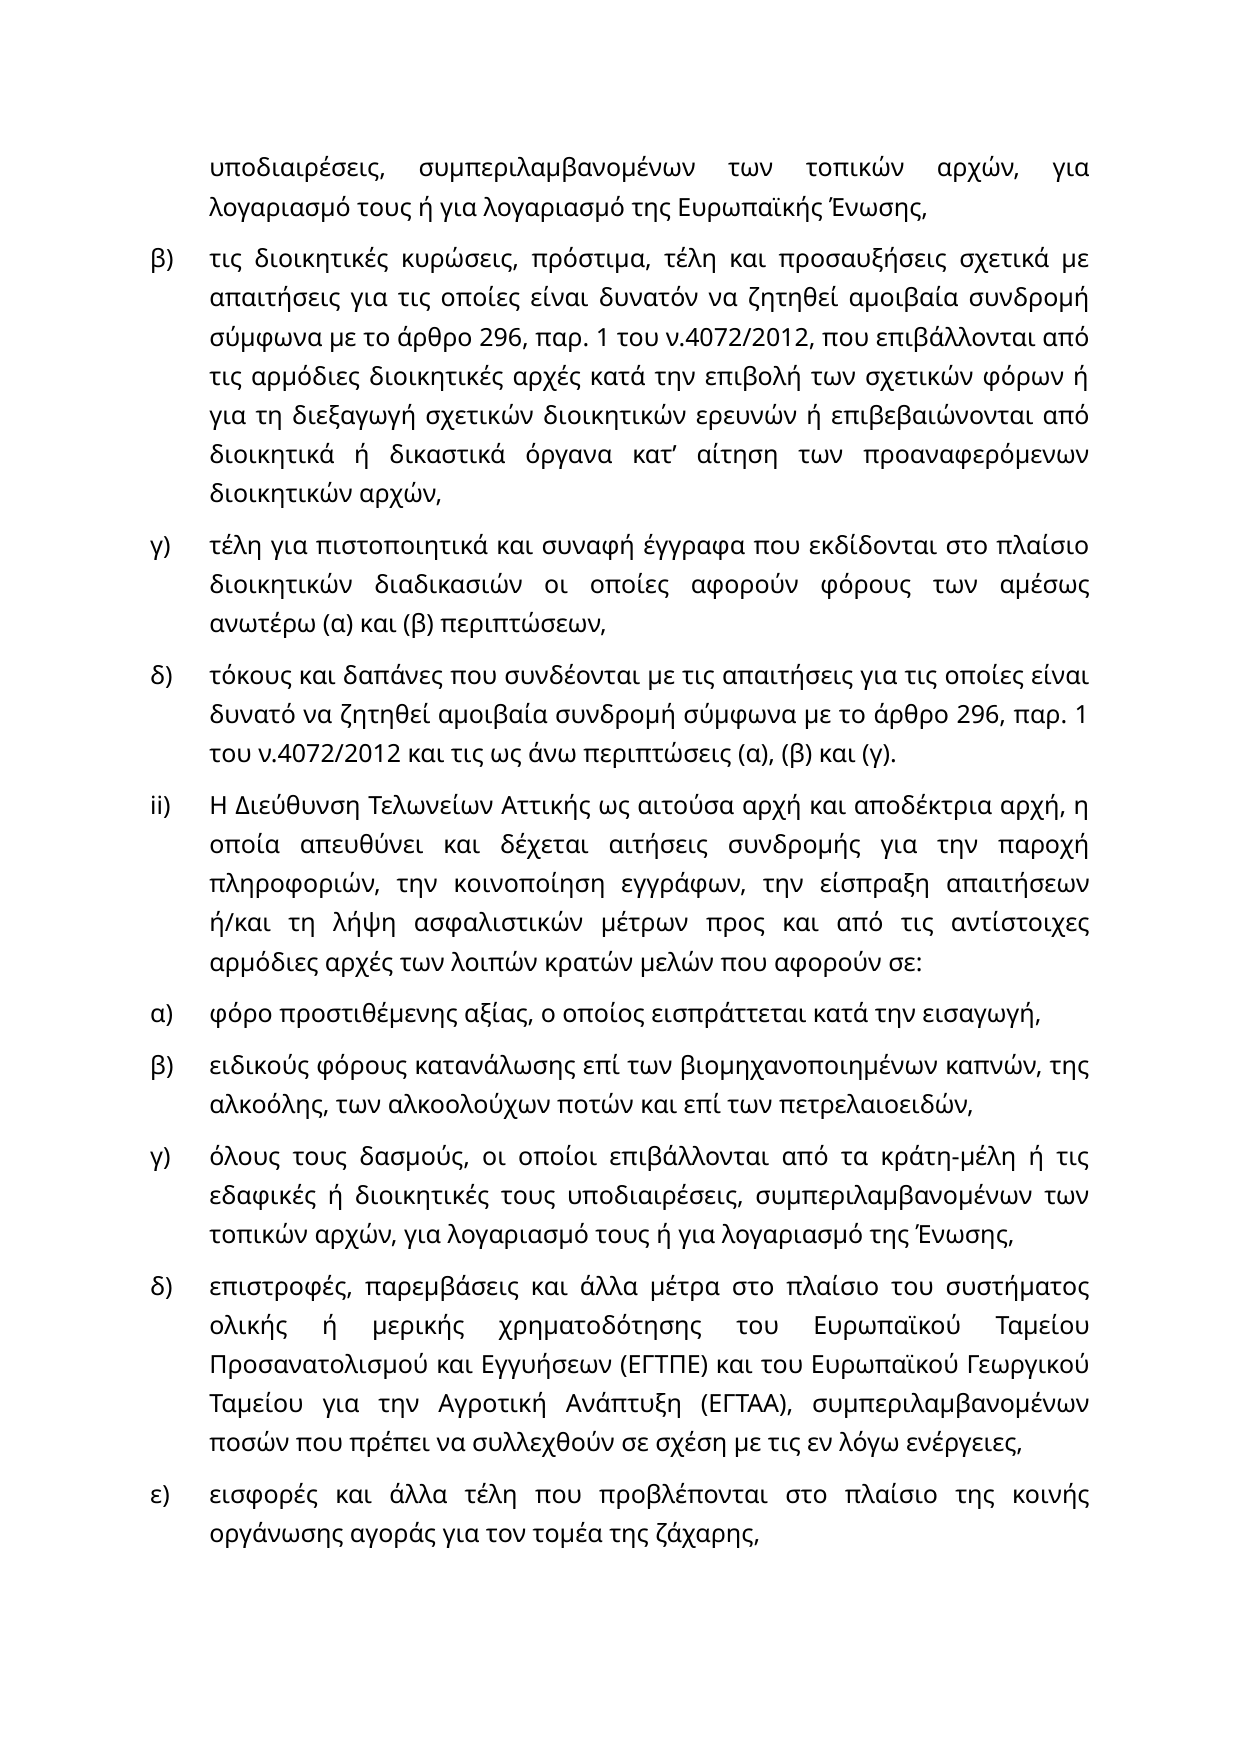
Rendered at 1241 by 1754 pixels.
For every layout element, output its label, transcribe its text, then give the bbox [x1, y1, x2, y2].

list β) τις διοικητικές κυρώσεις, πρόστιμα, τέλη και προσαυξήσεις σχετικά με απαιτήσεις για τις οποίες είναι δυνατόν να ζητηθεί αμοιβαία συνδρομή σύμφωνα με το άρθρο 296, παρ. 1 του ν.4072/2012, που επιβάλλονται από τις αρμόδιες διοικητικές αρχές κατά την επιβολή των σχετικών φόρων ή για τη διεξαγωγή σχετικών διοικητικών ερευνών ή επιβεβαιώνονται από διοικητικά ή δικαστικά όργανα κατ’ αίτηση των προαναφερόμενων διοικητικών αρχών, [150, 241, 1090, 510]
list β) ειδικούς φόρους κατανάλωσης επί των βιομηχανοποιημένων καπνών, της αλκοόλης, των αλκοολούχων ποτών και επί των πετρελαιοειδών, [150, 1047, 1090, 1121]
list γ) όλους τους δασμούς, οι οποίοι επιβάλλονται από τα κράτη-μέλη ή τις εδαφικές ή διοικητικές τους υποδιαιρέσεις, συμπεριλαμβανομένων των τοπικών αρχών, για λογαριασμό τους ή για λογαριασμό της Ένωσης, [150, 1138, 1090, 1251]
list ii) H Διεύθυνση Τελωνείων Αττικής ως αιτούσα αρχή και αποδέκτρια αρχή, η οποία απευθύνει και δέχεται αιτήσεις συνδρομής για την παροχή πληροφοριών, την κοινοποίηση εγγράφων, την είσπραξη απαιτήσεων ή/και τη λήψη ασφαλιστικών μέτρων προς και από τις αντίστοιχες αρμόδιες αρχές των λοιπών κρατών μελών που αφορούν σε: [150, 787, 1090, 978]
list δ) επιστροφές, παρεμβάσεις και άλλα μέτρα στο πλαίσιο του συστήματος ολικής ή μερικής χρηματοδότησης του Ευρωπαϊκού Ταμείου Προσανατολισμού και Εγγυήσεων (ΕΓΤΠΕ) και του Ευρωπαϊκού Γεωργικού Ταμείου για την Αγροτική Ανάπτυξη (ΕΓΤΑΑ), συμπεριλαμβανομένων ποσών που πρέπει να συλλεχθούν σε σχέση με τις εν λόγω ενέργειες, [150, 1268, 1090, 1459]
list γ) τέλη για πιστοποιητικά και συναφή έγγραφα που εκδίδονται στο πλαίσιο διοικητικών διαδικασιών οι οποίες αφορούν φόρους των αμέσως ανωτέρω (α) και (β) περιπτώσεων, [150, 527, 1090, 640]
list α) φόρο προστιθέμενης αξίας, ο οποίος εισπράττεται κατά την εισαγωγή, [150, 996, 1090, 1030]
list ε) εισφορές και άλλα τέλη που προβλέπονται στο πλαίσιο της κοινής οργάνωσης αγοράς για τον τομέα της ζάχαρης, [150, 1477, 1090, 1550]
list υποδιαιρέσεις, συμπεριλαμβανομένων των τοπικών αρχών, για λογαριασμό τους ή για λογαριασμό της Ευρωπαϊκής Ένωσης, [150, 150, 1090, 223]
list δ) τόκους και δαπάνες που συνδέονται με τις απαιτήσεις για τις οποίες είναι δυνατό να ζητηθεί αμοιβαία συνδρομή σύμφωνα με το άρθρο 296, παρ. 1 του ν.4072/2012 και τις ως άνω περιπτώσεις (α), (β) και (γ). [150, 657, 1090, 770]
